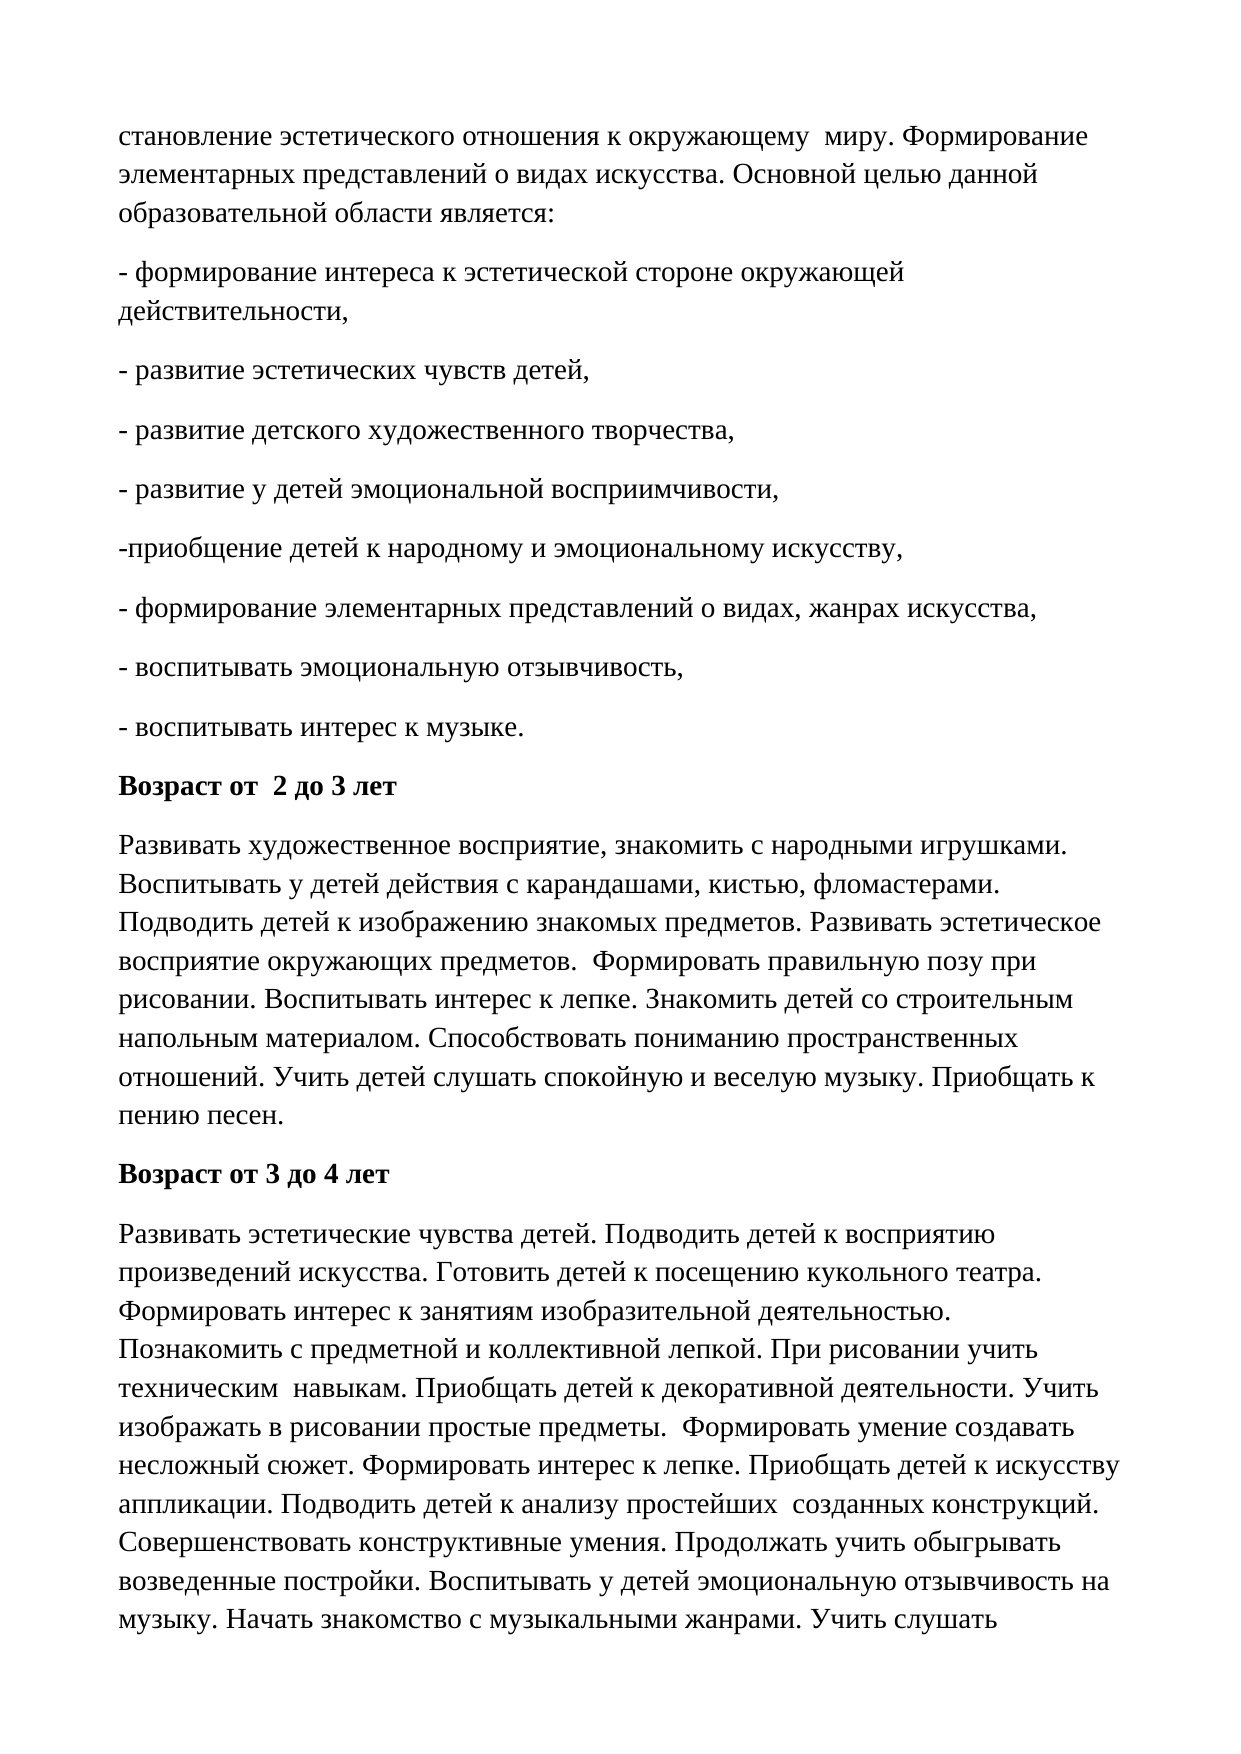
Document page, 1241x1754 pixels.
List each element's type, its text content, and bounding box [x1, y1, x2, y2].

text - развитие эстетических чувств детей, [118, 352, 1122, 386]
text - развитие у детей эмоциональной восприимчивости, [118, 471, 1122, 505]
text - воспитывать эмоциональную отзывчивость, [118, 649, 1122, 683]
text - формирование интереса к эстетической стороне окружающей действительности, [118, 254, 1122, 327]
text Возраст от 2 до 3 лет [118, 768, 1122, 802]
text Развивать художественное восприятие, знакомить с народными игрушками. Воспитывать у детей действия с карандашами, кистью, фломастерами. Подводить детей к изображению знакомых предметов. Развивать эстетическое восприятие окружающих предметов. Формировать правильную позу при рисовании. Воспитывать интерес к лепке. Знакомить детей со строительным напольным материалом. Способствовать пониманию пространственных отношений. Учить детей слушать спокойную и веселую музыку. Приобщать к пению песен. [118, 827, 1122, 1131]
text Развивать эстетические чувства детей. Подводить детей к восприятию произведений искусства. Готовить детей к посещению кукольного театра. Формировать интерес к занятиям изобразительной деятельностью. Познакомить с предметной и коллективной лепкой. При рисовании учить техническим навыкам. Приобщать детей к декоративной деятельности. Учить изображать в рисовании простые предметы. Формировать умение создавать несложный сюжет. Формировать интерес к лепке. Приобщать детей к искусству аппликации. Подводить детей к анализу простейших созданных конструкций. Совершенствовать конструктивные умения. Продолжать учить обыгрывать возведенные постройки. Воспитывать у детей эмоциональную отзывчивость на музыку. Начать знакомство с музыкальными жанрами. Учить слушать [118, 1216, 1122, 1635]
text -приобщение детей к народному и эмоциональному искусству, [118, 531, 1122, 564]
text - формирование элементарных представлений о видах, жанрах искусства, [118, 590, 1122, 623]
text Возраст от 3 до 4 лет [118, 1157, 1122, 1190]
text - воспитывать интерес к музыке. [118, 709, 1122, 742]
text становление эстетического отношения к окружающему миру. Формирование элементарных представлений о видах искусства. Основной целью данной образовательной области является: [118, 118, 1122, 229]
text - развитие детского художественного творчества, [118, 412, 1122, 445]
